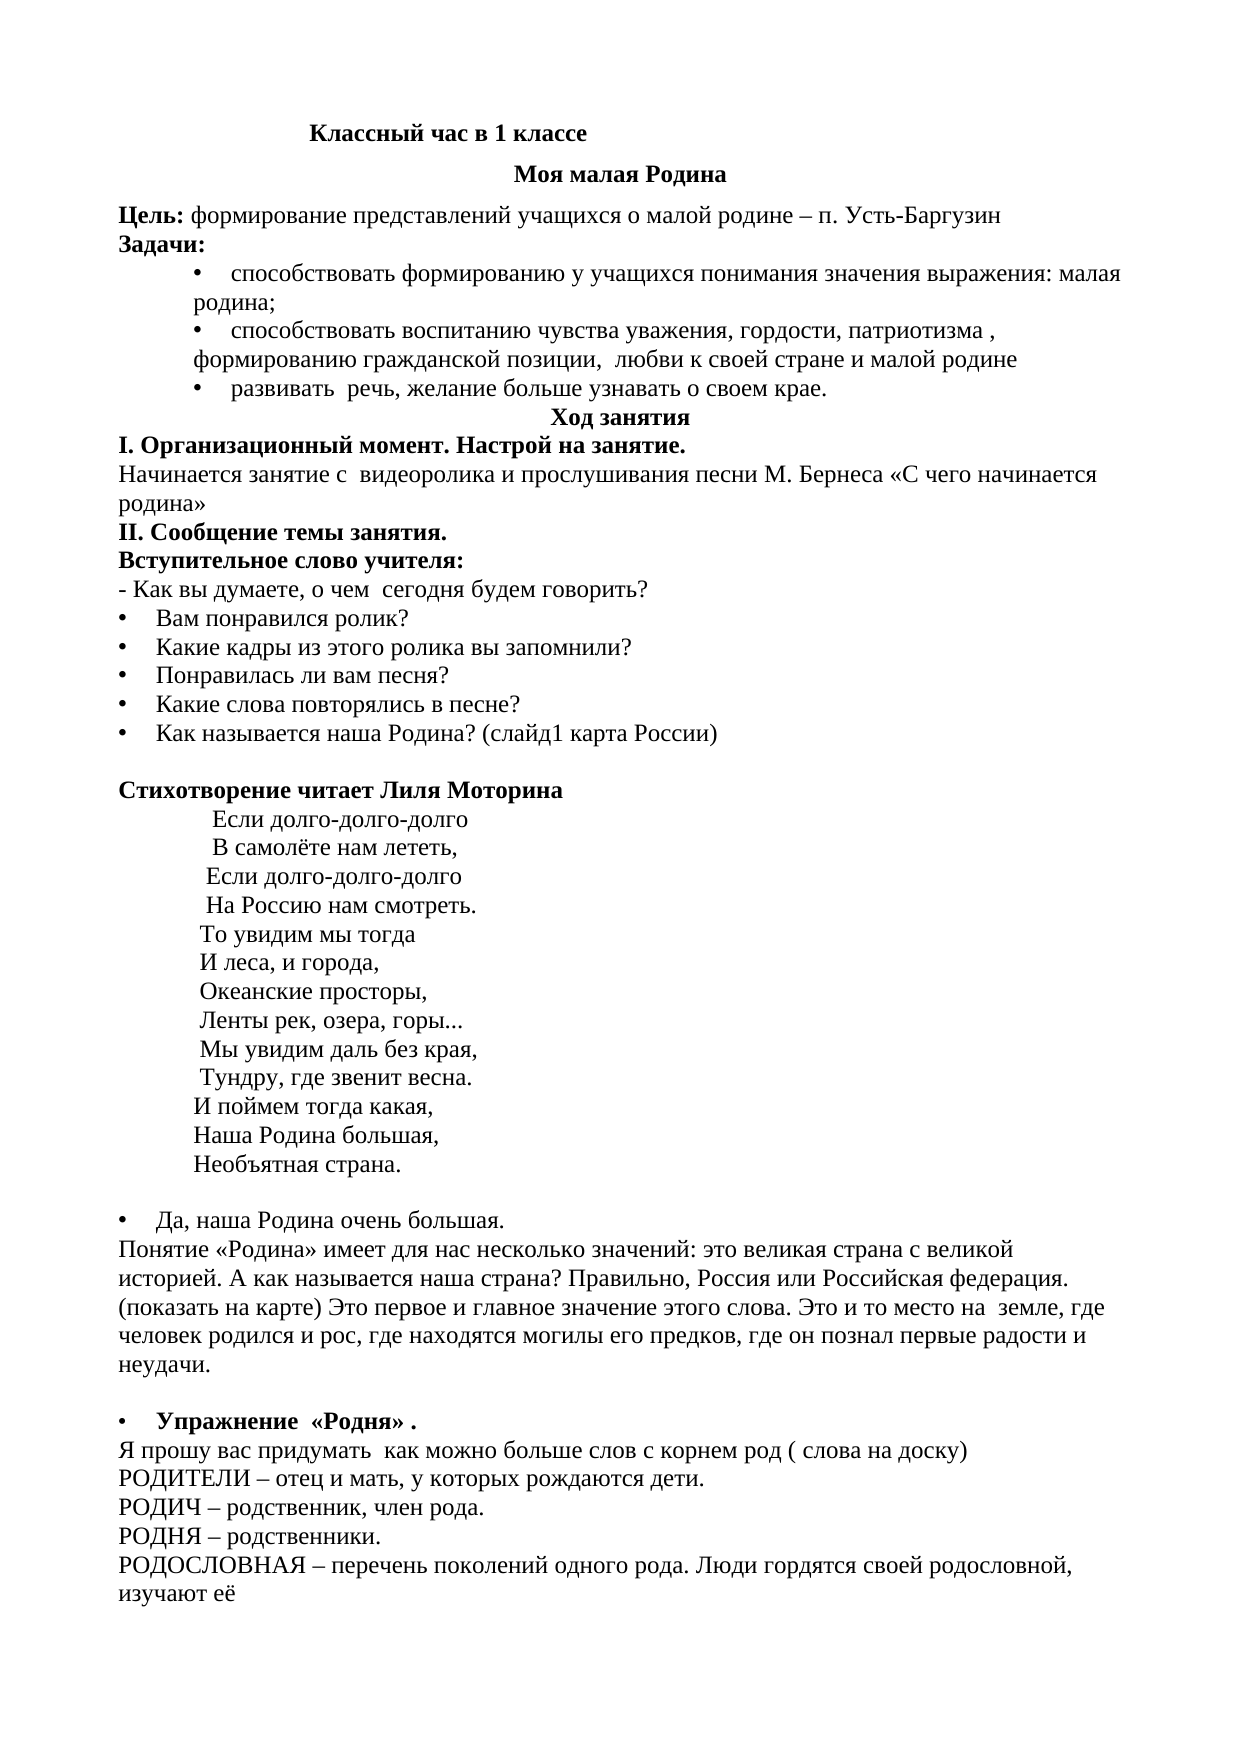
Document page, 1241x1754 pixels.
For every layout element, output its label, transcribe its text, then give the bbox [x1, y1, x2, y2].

list Вам понравился ролик? [81, 603, 1122, 632]
list Какие слова повторялись в песне? [81, 689, 1122, 718]
text I. Организационный момент. Настрой на занятие. [118, 431, 1122, 459]
text На Россию нам смотреть. [118, 890, 1122, 919]
text Задачи: [118, 229, 1122, 258]
text Тундру, где звенит весна. [118, 1062, 1122, 1091]
list развивать речь, желание больше узнавать о своем крае. [156, 373, 1122, 402]
text Понятие «Родина» имеет для нас несколько значений: это великая страна с великой историей. А как называется наша страна? Правильно, Россия или Российская федерация.(показать на карте) Это первое и главное значение этого слова. Это и то место на земле, где человек родился и рос, где находятся могилы его предков, где он познал первые радости и неудачи. [118, 1234, 1122, 1378]
text - Как вы думаете, о чем сегодня будем говорить? [118, 574, 1122, 603]
text Классный час в 1 классе [118, 118, 1122, 147]
text В самолёте нам лететь, [118, 832, 1122, 861]
text Цель: формирование представлений учащихся о малой родине – п. Усть-Баргузин [118, 201, 1122, 229]
text И леса, и города, [118, 947, 1122, 976]
text То увидим мы тогда [118, 919, 1122, 947]
text Океанские просторы, [118, 976, 1122, 1005]
text Ленты рек, озера, горы... [118, 1005, 1122, 1034]
list способствовать формированию у учащихся понимания значения выражения: малая родина; [156, 258, 1122, 316]
text Стихотворение читает Лиля Моторина [118, 775, 1122, 804]
text Вступительное слово учителя: [118, 546, 1122, 574]
list способствовать воспитанию чувства уважения, гордости, патриотизма , формированию гражданской позиции, любви к своей стране и малой родине [156, 316, 1122, 373]
text Если долго-долго-долго [118, 861, 1122, 890]
text II. Сообщение темы занятия. [118, 517, 1122, 546]
list Какие кадры из этого ролика вы запомнили? [81, 632, 1122, 661]
text Необъятная страна. [118, 1149, 1122, 1177]
text Моя малая Родина [118, 159, 1122, 188]
text Наша Родина большая, [118, 1120, 1122, 1149]
list Да, наша Родина очень большая. [81, 1205, 1122, 1234]
text Мы увидим даль без края, [118, 1034, 1122, 1062]
text Ход занятия [118, 402, 1122, 431]
list Понравилась ли вам песня? [81, 661, 1122, 689]
list Упражнение «Родня» . Я прошу вас придумать как можно больше слов с корнем род ( слова на доску) РОДИТЕЛИ – отец и мать, у которых рождаются дети. РОДИЧ – родственник, член рода. РОДНЯ – родственники. РОДОСЛОВНАЯ – перечень поколений одного рода. Люди гордятся своей родословной, изучают её РОДИНА – это и Отечество, страна, и место рождения человека. НАРОД – нация, жители страны. - Почти каждое слово дорого и близко нашему сердцу и обозначает начало всему живому на земле: семье, отечеству, ручейку, морю. Моя семья, мой дом с этого начинается малая родина. [81, 1406, 1122, 1607]
text И поймем тогда какая, [118, 1091, 1122, 1120]
text Если долго-долго-долго [118, 804, 1122, 832]
text Начинается занятие с видеоролика и прослушивания песни М. Бернеса «С чего начинается родина» [118, 459, 1122, 517]
list Как называется наша Родина? (слайд1 карта России) [81, 718, 1122, 747]
